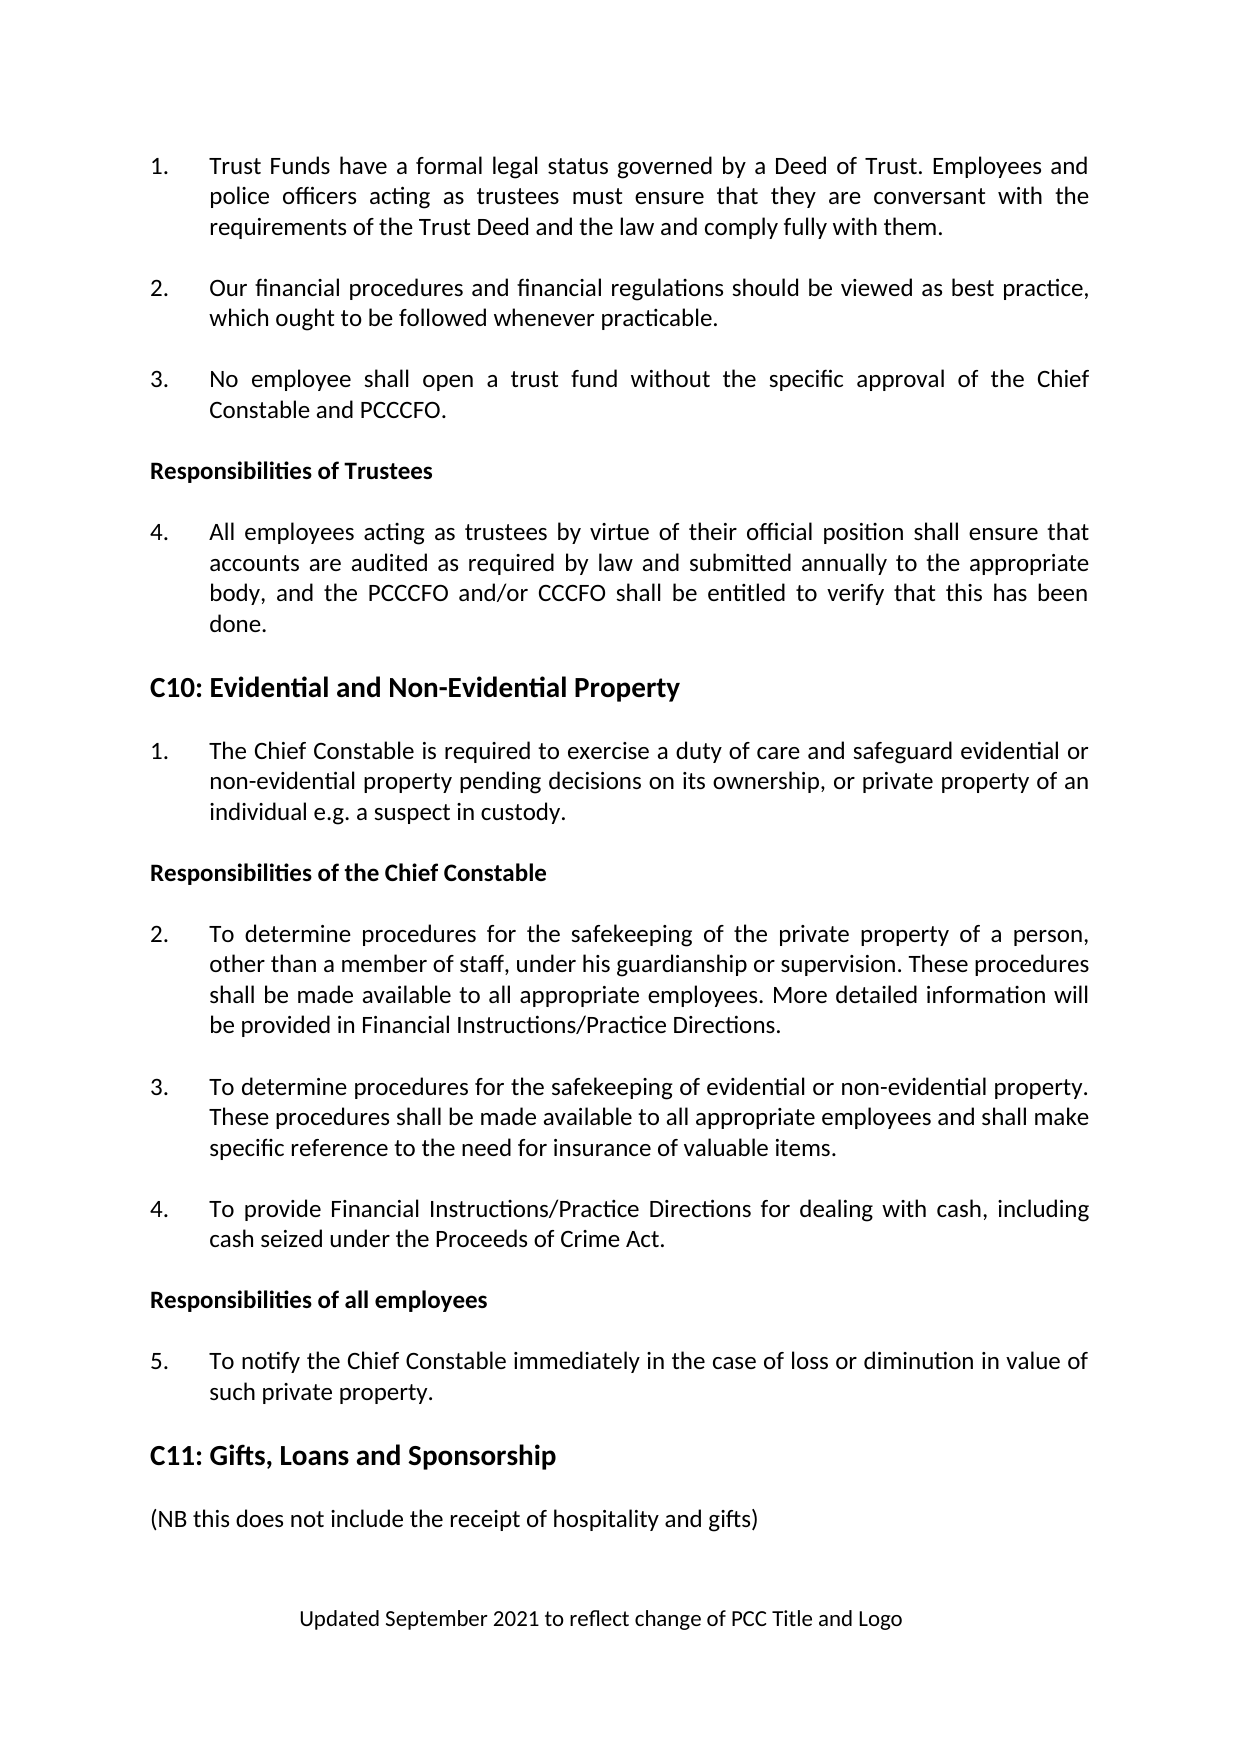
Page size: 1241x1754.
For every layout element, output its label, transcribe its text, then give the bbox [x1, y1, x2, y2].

subtitle Responsibilities of Trustees [150, 455, 1090, 486]
list To provide Financial Instructions/Practice Directions for dealing with cash, including cash seized under the Proceeds of Crime Act. [150, 1193, 1090, 1254]
list To notify the Chief Constable immediately in the case of loss or diminution in value of such private property. [150, 1345, 1090, 1406]
list No employee shall open a trust fund without the specific approval of the Chief Constable and PCCCFO. [150, 364, 1090, 425]
list To determine procedures for the safekeeping of the private property of a person, other than a member of staff, under his guardianship or supervision. These procedures shall be made available to all appropriate employees. More detailed information will be provided in Financial Instructions/Practice Directions. [150, 918, 1090, 1040]
list To determine procedures for the safekeeping of evidential or non-evidential property. These procedures shall be made available to all appropriate employees and shall make specific reference to the need for insurance of valuable items. [150, 1071, 1090, 1162]
subtitle Responsibilities of the Chief Constable [150, 857, 1090, 888]
list Our financial procedures and financial regulations should be viewed as best practice, which ought to be followed whenever practicable. [150, 272, 1090, 333]
text C10: Evidential and Non-Evidential Property [150, 669, 1090, 704]
subtitle Responsibilities of all employees [150, 1284, 1090, 1315]
text (NB this does not include the receipt of hospitality and gifts) [150, 1503, 1090, 1534]
list All employees acting as trustees by virtue of their official position shall ensure that accounts are audited as required by law and submitted annually to the appropriate body, and the PCCCFO and/or CCCFO shall be entitled to verify that this has been done. [150, 516, 1090, 638]
text C11: Gifts, Loans and Sponsorship [150, 1437, 1090, 1473]
list Trust Funds have a formal legal status governed by a Deed of Trust. Employees and police officers acting as trustees must ensure that they are conversant with the requirements of the Trust Deed and the law and comply fully with them. [150, 150, 1090, 242]
list The Chief Constable is required to exercise a duty of care and safeguard evidential or non-evidential property pending decisions on its ownership, or private property of an individual e.g. a suspect in custody. [150, 735, 1090, 827]
